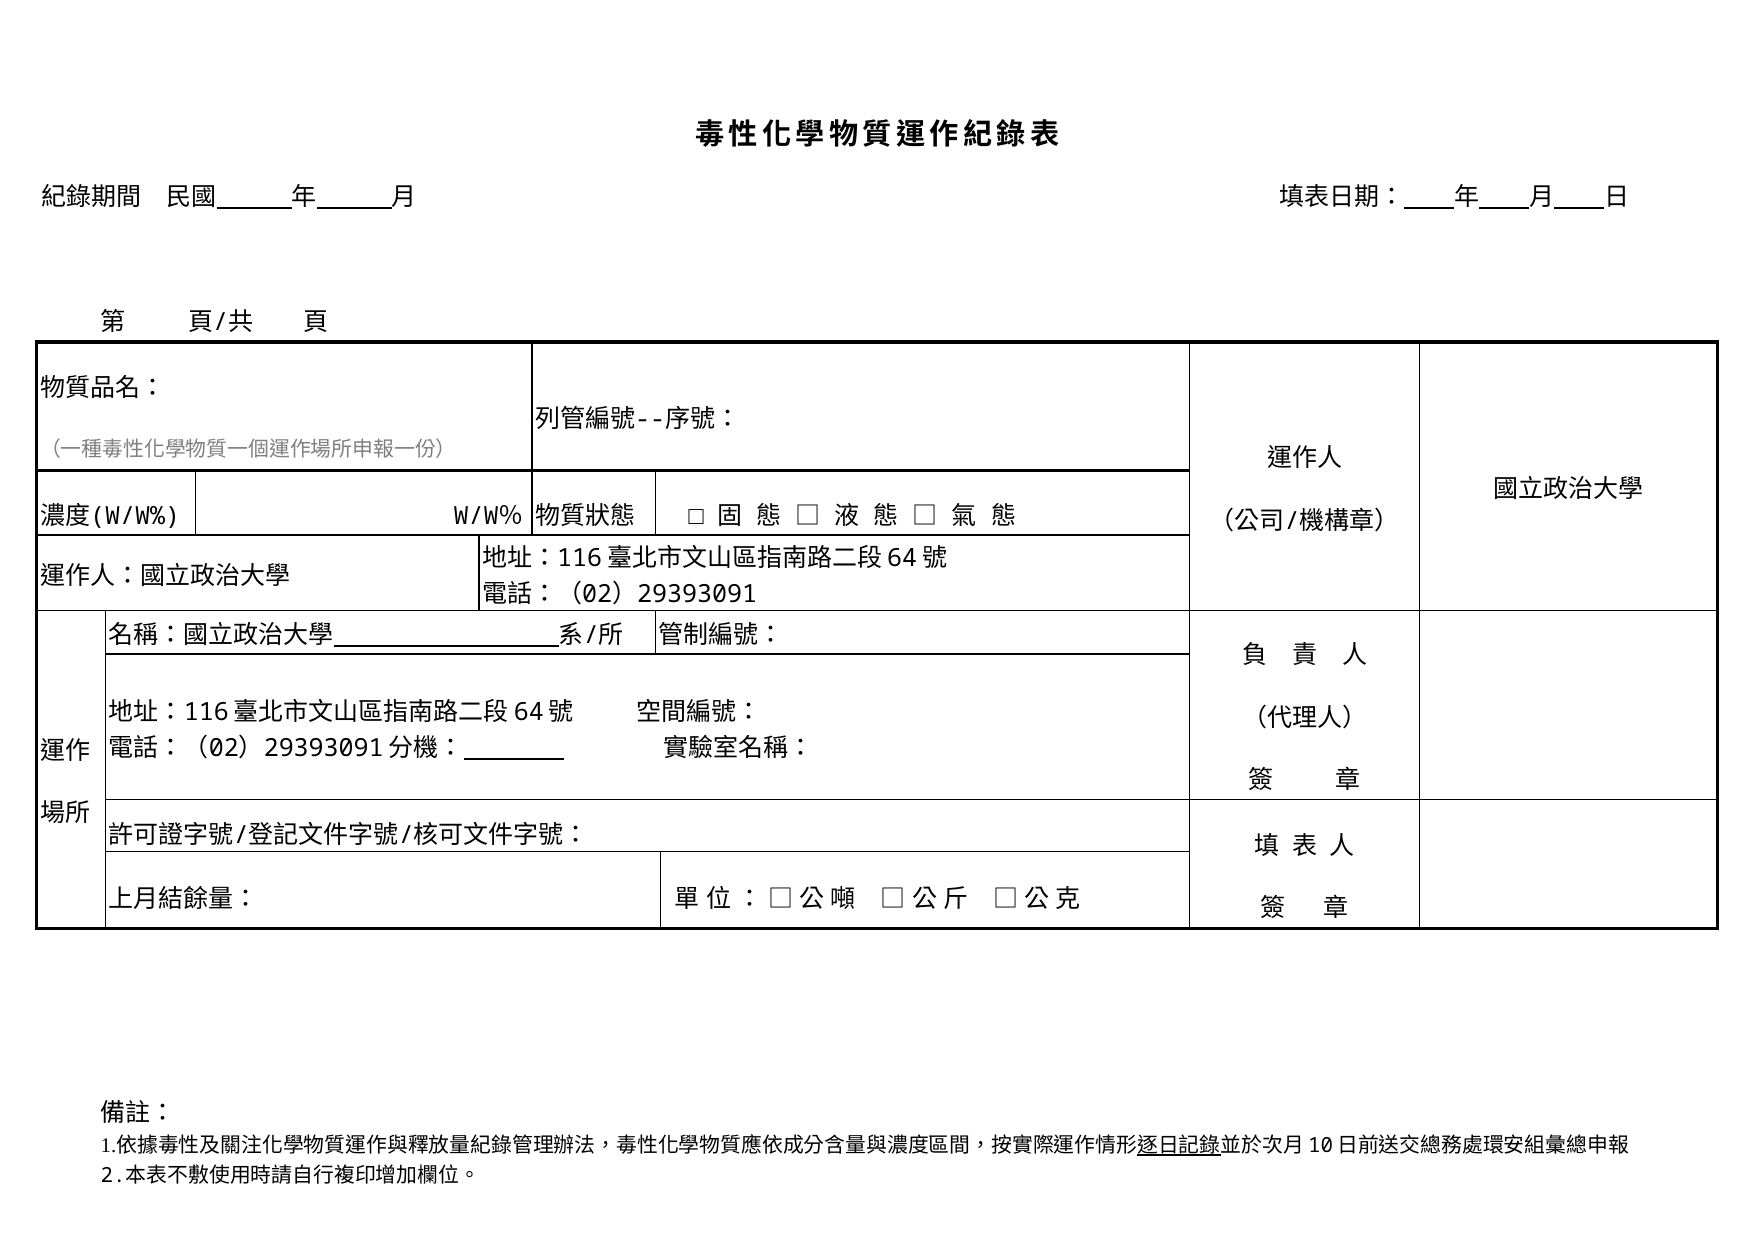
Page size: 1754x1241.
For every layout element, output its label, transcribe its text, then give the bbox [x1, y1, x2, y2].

table_header 物質品名： （一種毒性化學物質一個運作場所申報一份） [38, 344, 531, 468]
table_cell 地址：116臺北市文山區指南路二段64號 空間編號： 電話：（02）29393091分機： 實驗室名稱： [106, 655, 1189, 799]
table_cell 物質狀態 [533, 472, 655, 534]
table_cell 填 表 人 簽 章 [1190, 800, 1419, 927]
table_cell [1420, 800, 1716, 927]
table_cell 名稱：國立政治大學 系/所 [106, 611, 655, 653]
text 毒性化學物質運作紀錄表 [100, 90, 1653, 153]
table_header 列管編號--序號： [533, 344, 1189, 468]
table_cell 負 責 人 （代理人） 簽 章 [1190, 611, 1419, 799]
text 紀錄期間 民國 年 月 填表日期： 年 月 日 [41, 153, 1653, 215]
table_cell 地址：116臺北市文山區指南路二段64號 電話：（02）29393091 [480, 536, 1189, 610]
table_cell 許可證字號/登記文件字號/核可文件字號： [106, 800, 1189, 851]
table_cell 濃度(W/W%) [38, 472, 195, 534]
table_header 國立政治大學 [1420, 344, 1716, 610]
table_header 運作人 （公司/機構章） [1190, 344, 1419, 610]
table_cell 管制編號： [656, 611, 1189, 653]
table_cell □固態□液態□氣態 [656, 472, 1189, 534]
table_cell [1420, 611, 1716, 799]
text 第 頁/共 頁 [41, 215, 1653, 340]
table_cell W/W％ [196, 472, 531, 534]
table_cell 運作 場所 [38, 611, 105, 927]
table_cell 運作人：國立政治大學 [38, 536, 478, 610]
table_cell 單位：□公噸 □公斤 □公克 [661, 852, 1189, 927]
table_cell 上月結餘量： [106, 852, 660, 927]
